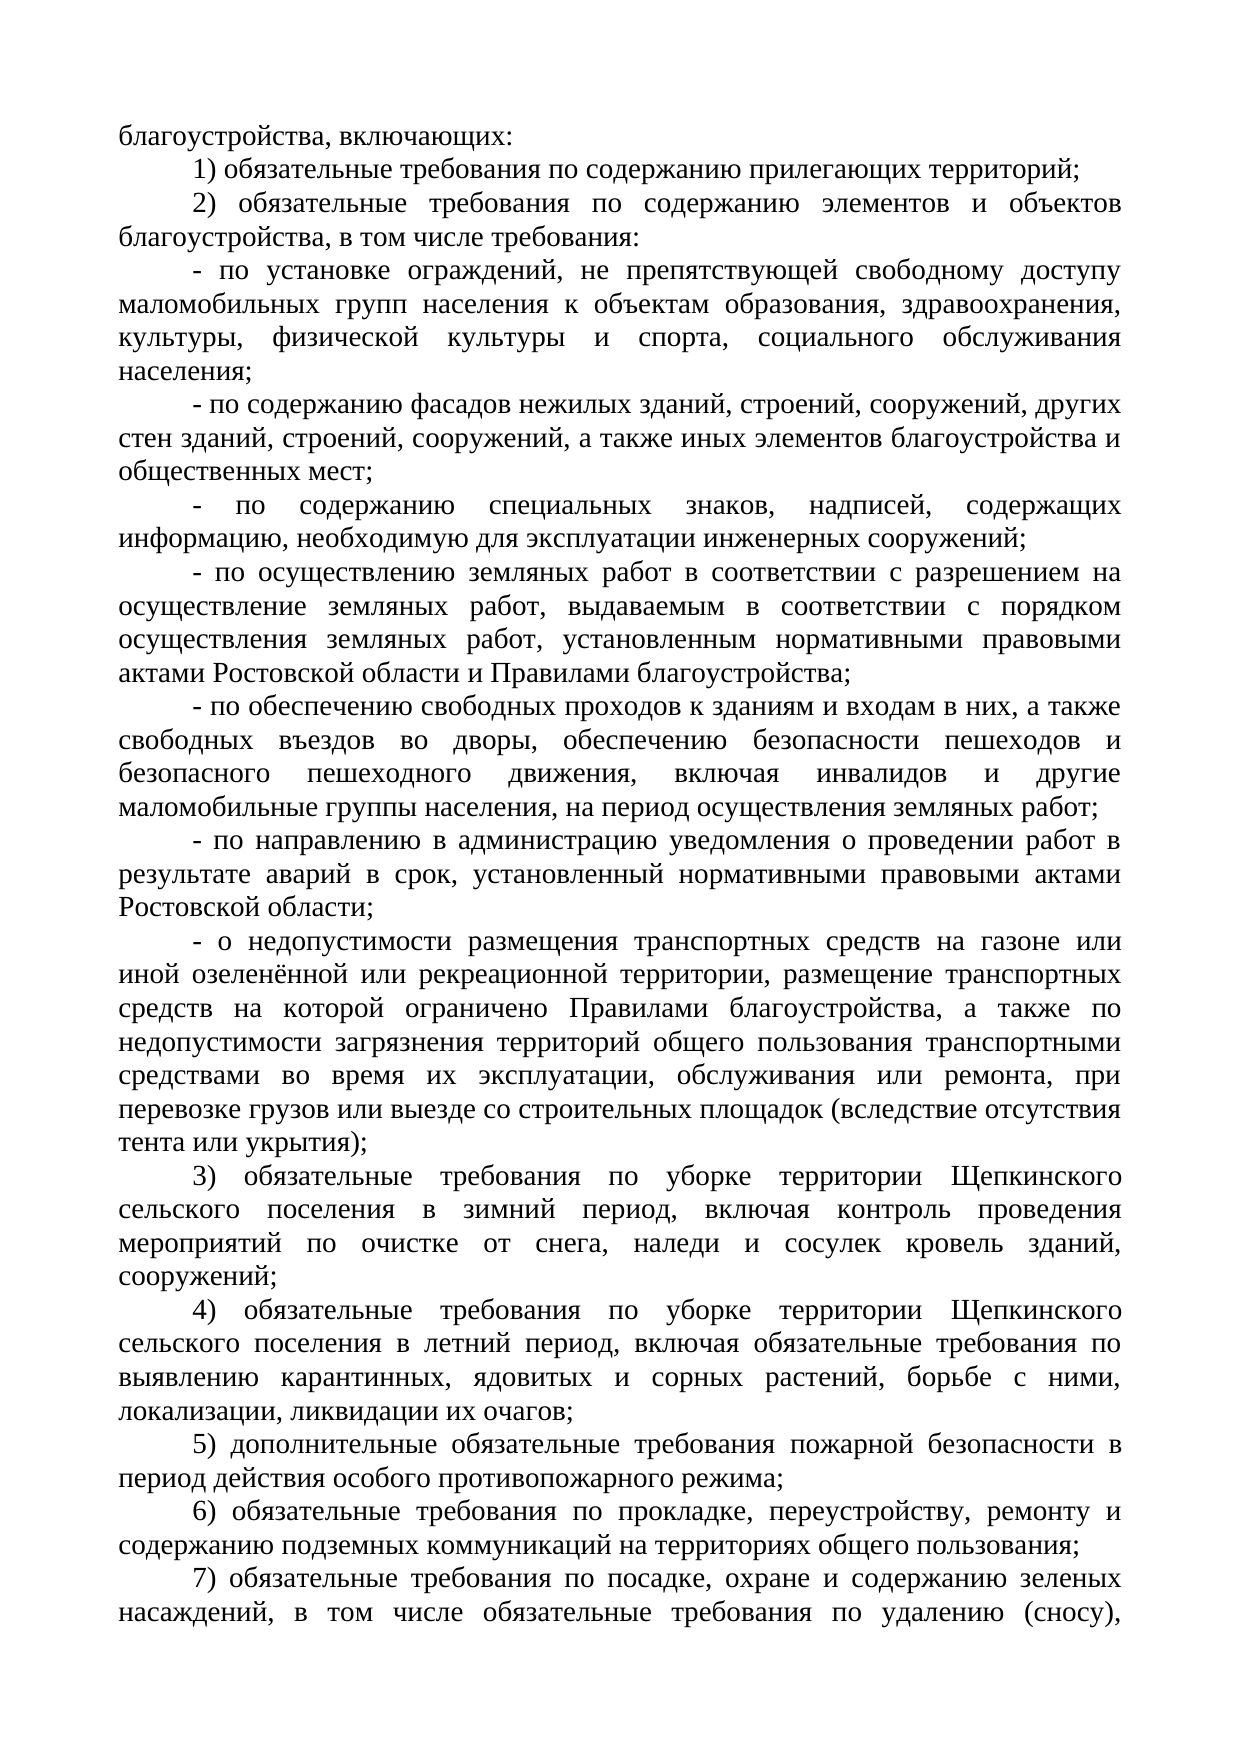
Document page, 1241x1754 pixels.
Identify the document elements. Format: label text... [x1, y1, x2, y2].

text - о недопустимости размещения транспортных средств на газоне или иной озеленённой или рекреационной территории, размещение транспортных средств на которой ограничено Правилами благоустройства, а также по недопустимости загрязнения территорий общего пользования транспортными средствами во время их эксплуатации, обслуживания или ремонта, при перевозке грузов или выезде со строительных площадок (вследствие отсутствия тента или укрытия); [118, 923, 1122, 1158]
text - по направлению в администрацию уведомления о проведении работ в результате аварий в срок, установленный нормативными правовыми актами Ростовской области; [118, 822, 1122, 923]
text 7) обязательные требования по посадке, охране и содержанию зеленых насаждений, в том числе обязательные требования по удалению (сносу), [118, 1560, 1122, 1627]
text 1) обязательные требования по содержанию прилегающих территорий; [118, 152, 1122, 185]
text - по установке ограждений, не препятствующей свободному доступу маломобильных групп населения к объектам образования, здравоохранения, культуры, физической культуры и спорта, социального обслуживания населения; [118, 252, 1122, 386]
text - по содержанию специальных знаков, надписей, содержащих информацию, необходимую для эксплуатации инженерных сооружений; [118, 487, 1122, 554]
text 5) дополнительные обязательные требования пожарной безопасности в период действия особого противопожарного режима; [118, 1426, 1122, 1493]
text благоустройства, включающих: [118, 118, 1122, 152]
text - по осуществлению земляных работ в соответствии с разрешением на осуществление земляных работ, выдаваемым в соответствии с порядком осуществления земляных работ, установленным нормативными правовыми актами Ростовской области и Правилами благоустройства; [118, 554, 1122, 688]
text 4) обязательные требования по уборке территории Щепкинского сельского поселения в летний период, включая обязательные требования по выявлению карантинных, ядовитых и сорных растений, борьбе с ними, локализации, ликвидации их очагов; [118, 1292, 1122, 1426]
text 6) обязательные требования по прокладке, переустройству, ремонту и содержанию подземных коммуникаций на территориях общего пользования; [118, 1493, 1122, 1560]
text 2) обязательные требования по содержанию элементов и объектов благоустройства, в том числе требования: [118, 185, 1122, 252]
text - по обеспечению свободных проходов к зданиям и входам в них, а также свободных въездов во дворы, обеспечению безопасности пешеходов и безопасного пешеходного движения, включая инвалидов и другие маломобильные группы населения, на период осуществления земляных работ; [118, 688, 1122, 822]
text 3) обязательные требования по уборке территории Щепкинского сельского поселения в зимний период, включая контроль проведения мероприятий по очистке от снега, наледи и сосулек кровель зданий, сооружений; [118, 1158, 1122, 1292]
text - по содержанию фасадов нежилых зданий, строений, сооружений, других стен зданий, строений, сооружений, а также иных элементов благоустройства и общественных мест; [118, 386, 1122, 487]
